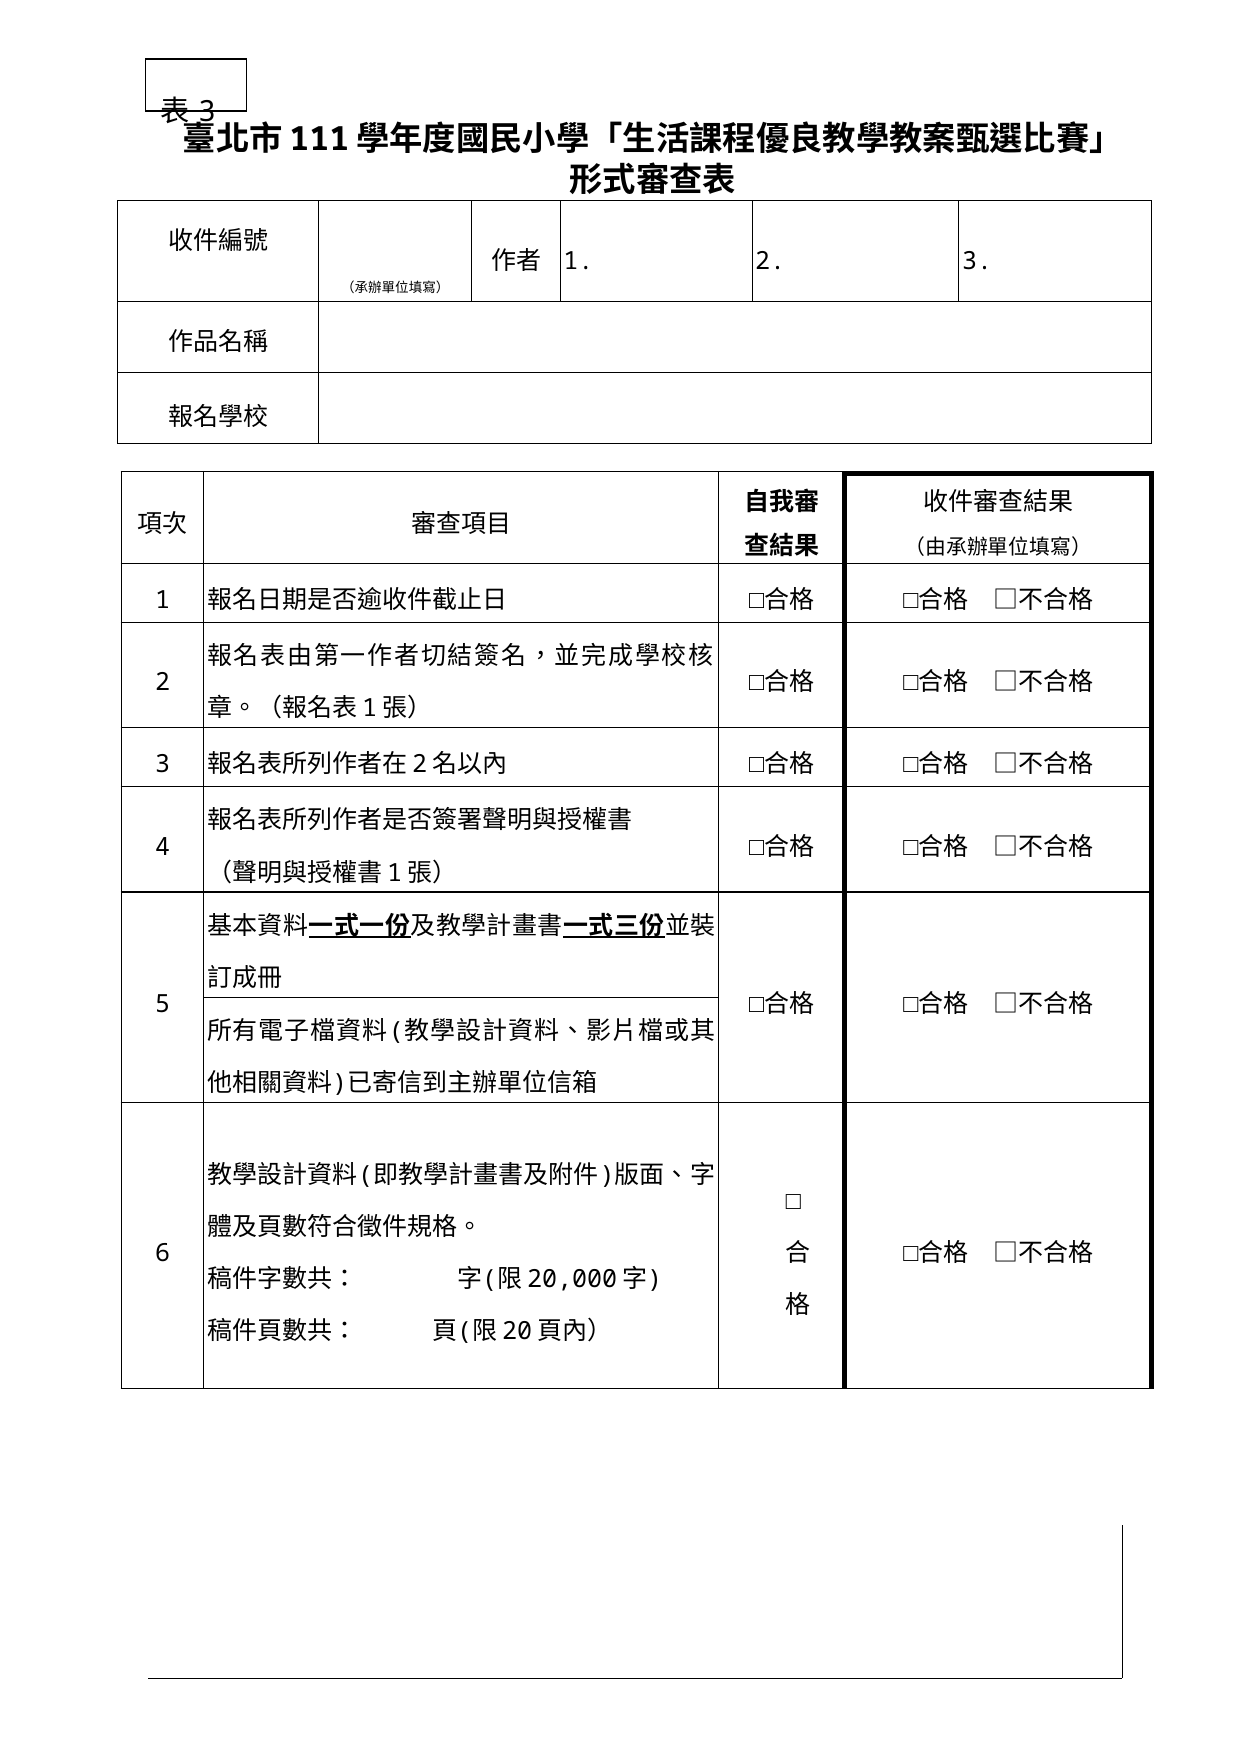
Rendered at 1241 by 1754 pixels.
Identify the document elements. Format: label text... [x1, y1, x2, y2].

table_cell □合格 □不合格 [847, 623, 1149, 727]
table_cell 5 [122, 893, 203, 1102]
table_cell □合格 [719, 787, 842, 891]
table_cell [319, 373, 1151, 443]
table_cell □合格 [719, 893, 842, 1102]
table_cell □合格 □不合格 [847, 728, 1149, 786]
table_header 項次 [122, 472, 203, 563]
table_cell 報名學校 [118, 373, 318, 443]
table_cell 2 [122, 623, 203, 727]
table_header （承辦單位填寫） [319, 201, 471, 301]
table_header 收件編號 [118, 201, 318, 301]
table_cell □合格 [719, 1103, 842, 1388]
table_cell □合格 □不合格 [847, 893, 1149, 1102]
table_cell 報名表所列作者在2名以內 [204, 728, 718, 786]
table_cell 教學設計資料(即教學計畫書及附件)版面、字體及頁數符合徵件規格。 稿件字數共： 字(限20,000字) 稿件頁數共： 頁(限20頁內） [204, 1103, 718, 1388]
table_cell 報名表所列作者是否簽署聲明與授權書 （聲明與授權書1張） [204, 787, 718, 891]
table_header 1. [561, 201, 752, 301]
table_cell 報名表由第一作者切結簽名，並完成學校核章。（報名表1張） [204, 623, 718, 727]
table_cell 基本資料一式一份及教學計畫書一式三份並裝訂成冊 [204, 893, 718, 997]
table_cell □合格 [719, 564, 842, 622]
table_cell □合格 □不合格 [847, 1103, 1149, 1388]
text 臺北市111學年度國民小學「生活課程優良教學教案甄選比賽」 [111, 117, 1194, 158]
table_cell 作品名稱 [118, 302, 318, 372]
table_header 收件審查結果 （由承辦單位填寫） [847, 476, 1149, 563]
table_cell □合格 [719, 623, 842, 727]
table_cell 6 [122, 1103, 203, 1388]
text 形式審查表 [111, 158, 1194, 200]
table_cell □合格 [719, 728, 842, 786]
table_cell 報名日期是否逾收件截止日 [204, 564, 718, 622]
table_header 審查項目 [204, 472, 718, 563]
table_cell 4 [122, 787, 203, 891]
table_cell 所有電子檔資料(教學設計資料、影片檔或其他相關資料)已寄信到主辦單位信箱 [204, 998, 718, 1102]
table_cell 3 [122, 728, 203, 786]
table_header 2. [753, 201, 958, 301]
table_cell □合格 □不合格 [847, 787, 1149, 891]
table_cell [319, 302, 1151, 372]
table_header 作者 [472, 201, 560, 301]
table_header 自我審 查結果 [719, 472, 842, 563]
table_header 3. [959, 201, 1151, 301]
table_cell 1 [122, 564, 203, 622]
table_cell □合格 □不合格 [847, 564, 1149, 622]
